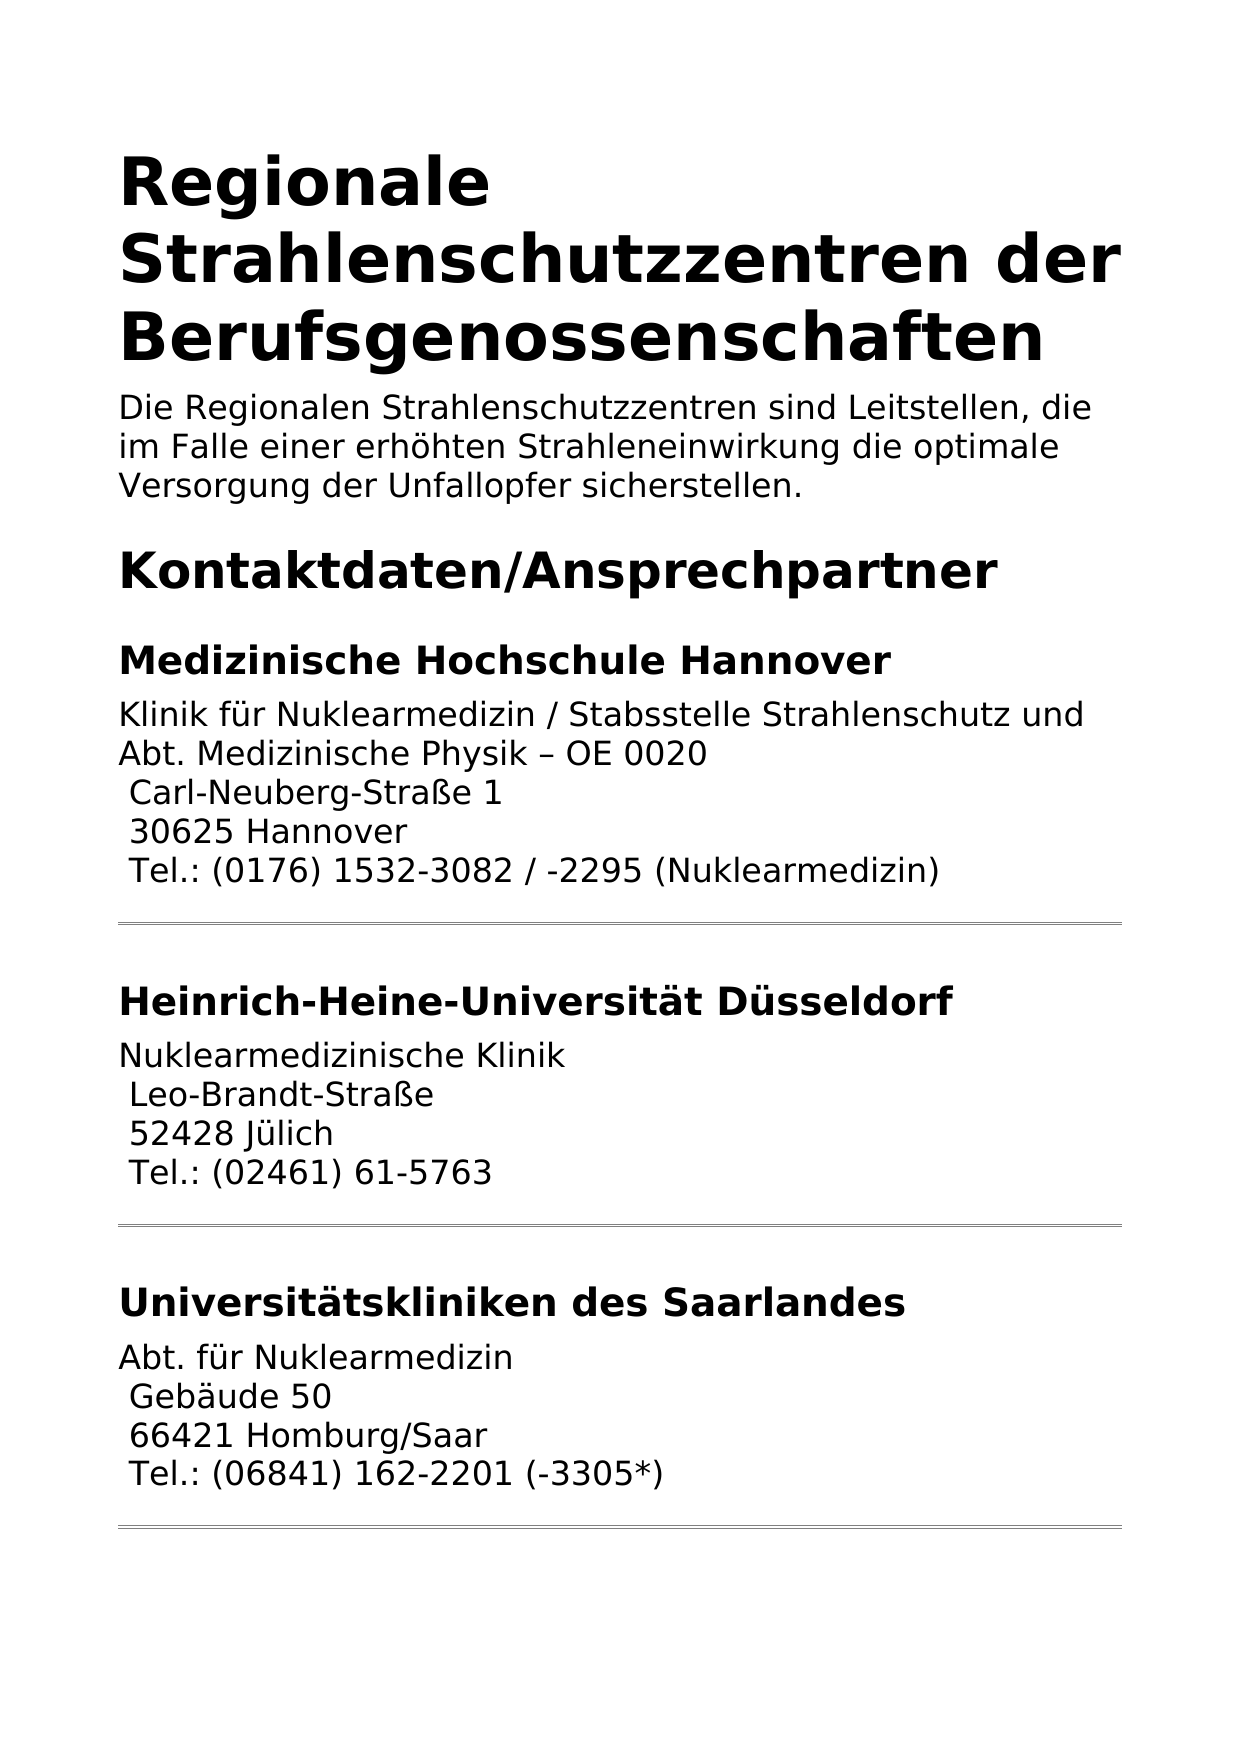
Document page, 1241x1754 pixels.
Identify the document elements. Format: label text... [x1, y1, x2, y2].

subtitle Regionale Strahlenschutzzentren der Berufsgenossenschaften [118, 143, 1122, 376]
text Klinik für Nuklearmedizin / Stabsstelle Strahlenschutz und Abt. Medizinische Physik – OE 0020 Carl-Neuberg-Straße 1 30625 Hannover Tel.: (0176) 1532-3082 / -2295 (Nuklearmedizin) [118, 696, 1122, 890]
subtitle Medizinische Hochschule Hannover [118, 638, 1122, 683]
text Nuklearmedizinische Klinik Leo-Brandt-Straße 52428 Jülich Tel.: (02461) 61-5763 [118, 1037, 1122, 1192]
subtitle Kontaktdaten/Ansprechpartner [118, 542, 1122, 601]
text Die Regionalen Strahlenschutzzentren sind Leitstellen, die im Falle einer erhöhten Strahleneinwirkung die optimale Versorgung der Unfallopfer sicherstellen. [118, 388, 1122, 505]
subtitle Universitätskliniken des Saarlandes [118, 1281, 1122, 1326]
text Abt. für Nuklearmedizin Gebäude 50 66421 Homburg/Saar Tel.: (06841) 162-2201 (-3305*) [118, 1338, 1122, 1494]
subtitle Heinrich-Heine-Universität Düsseldorf [118, 979, 1122, 1024]
